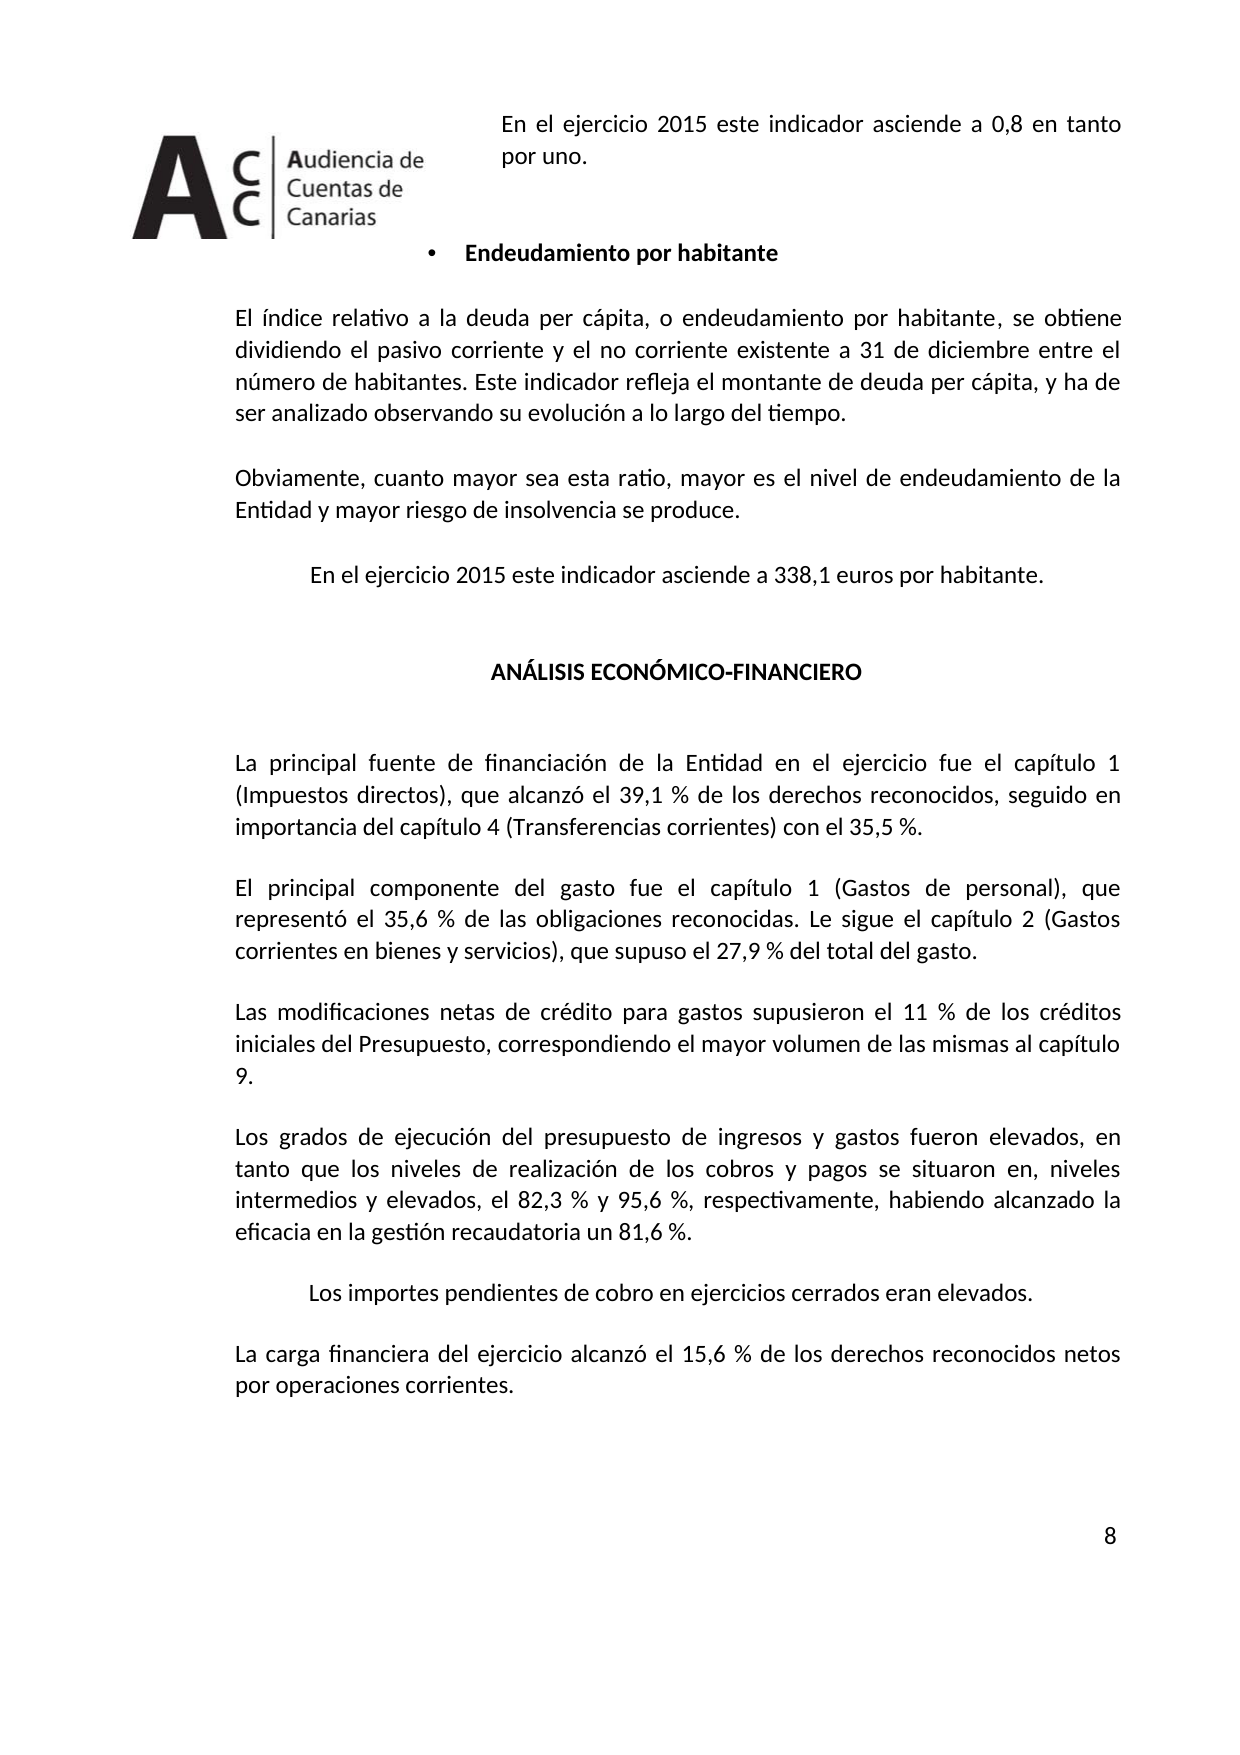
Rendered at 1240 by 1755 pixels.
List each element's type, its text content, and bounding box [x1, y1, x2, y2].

list Endeudamiento por habitante [199, 237, 1122, 268]
text La carga financiera del ejercicio alcanzó el 15,6 % de los derechos reconocidos netos por operaciones corrientes. [235, 1338, 1122, 1400]
text En el ejercicio 2015 este indicador asciende a 338,1 euros por habitante. [310, 559, 1122, 589]
text Los importes pendientes de cobro en ejercicios cerrados eran elevados. [236, 1277, 1112, 1308]
text Los grados de ejecución del presupuesto de ingresos y gastos fueron elevados, en tanto que los niveles de realización de los cobros y pagos se situaron en, niveles intermedios y elevados, el 82,3 % y 95,6 %, respectivamente, habiendo alcanzado la eficacia en la gestión recaudatoria un 81,6 %. [235, 1121, 1122, 1247]
text La principal fuente de financiación de la Entidad en el ejercicio fue el capítulo 1 (Impuestos directos), que alcanzó el 39,1 % de los derechos reconocidos, seguido en importancia del capítulo 4 (Transferencias corrientes) con el 35,5 %. [235, 747, 1122, 841]
text Las modificaciones netas de crédito para gastos supusieron el 11 % de los créditos iniciales del Presupuesto, correspondiendo el mayor volumen de las mismas al capítulo 9. [235, 996, 1122, 1090]
subtitle ANÁLISIS ECONÓMICO‐FINANCIERO [236, 656, 1122, 687]
text El índice relativo a la deuda per cápita, o endeudamiento por habitante, se obtiene dividiendo el pasivo corriente y el no corriente existente a 31 de diciembre entre el número de habitantes. Este indicador refleja el montante de deuda per cápita, y ha de ser analizado observando su evolución a lo largo del tiempo. [235, 303, 1122, 428]
text El principal componente del gasto fue el capítulo 1 (Gastos de personal), que representó el 35,6 % de las obligaciones reconocidas. Le sigue el capítulo 2 (Gastos corrientes en bienes y servicios), que supuso el 27,9 % del total del gasto. [235, 872, 1122, 966]
text Obviamente, cuanto mayor sea esta ratio, mayor es el nivel de endeudamiento de la Entidad y mayor riesgo de insolvencia se produce. [235, 462, 1122, 524]
text En el ejercicio 2015 este indicador asciende a 0,8 en tanto por uno. [310, 108, 1122, 171]
